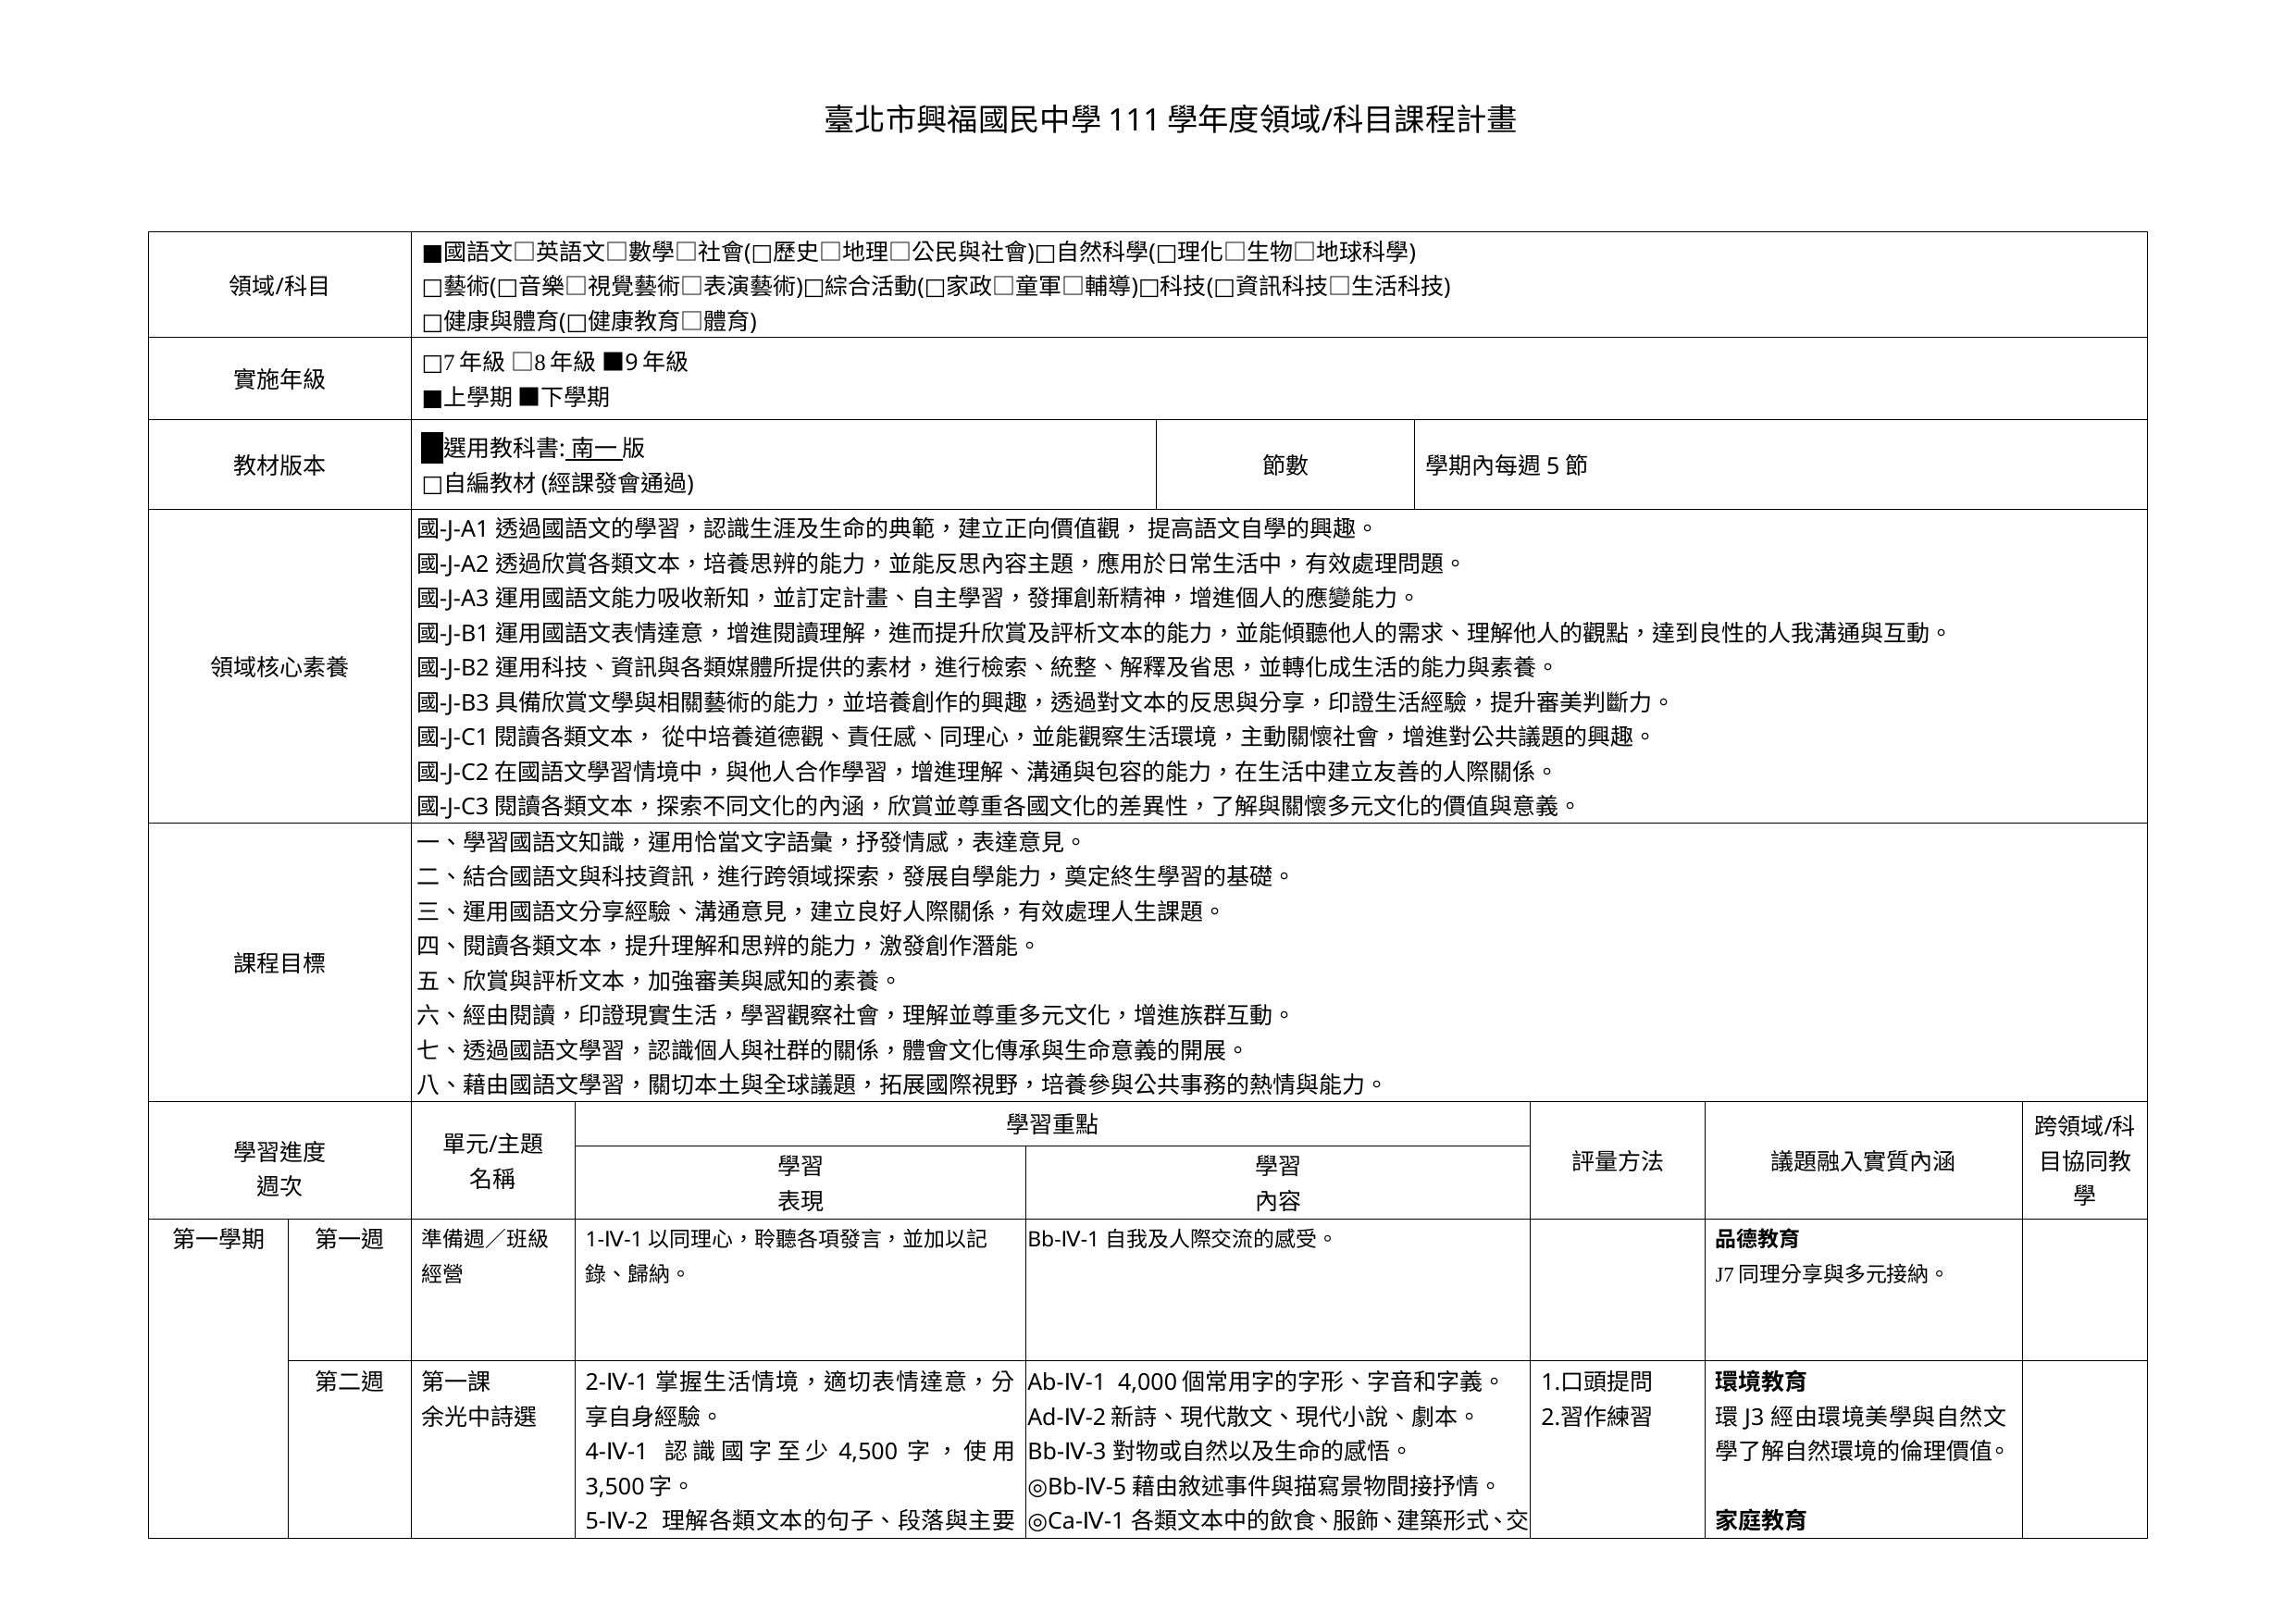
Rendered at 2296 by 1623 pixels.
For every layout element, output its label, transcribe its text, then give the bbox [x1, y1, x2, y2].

table_cell 第二週 [289, 1361, 411, 1538]
table_cell 環境教育 環 J3 經由環境美學與自然文學了解自然環境的倫理價值。 家庭教育 [1706, 1361, 2022, 1538]
table_cell [2023, 1361, 2147, 1538]
table_cell 單元/主題 名稱 [412, 1102, 575, 1219]
table_cell 學習進度 週次 [149, 1102, 411, 1219]
table_cell 跨領域/科目協同教學 [2023, 1102, 2147, 1219]
table_cell 節數 [1157, 420, 1414, 509]
table_cell 學習 內容 [1026, 1146, 1530, 1219]
table_cell 1.口頭提問 2.習作練習 [1531, 1361, 1705, 1538]
table_cell Bb-Ⅳ-1 自我及人際交流的感受。 [1026, 1220, 1530, 1360]
table_cell 準備週／班級經營 [412, 1220, 575, 1360]
table_cell 品德教育 J7同理分享與多元接納。 [1706, 1220, 2022, 1360]
text 臺北市興福國民中學111學年度領域/科目課程計畫 [116, 82, 2226, 152]
table_cell 議題融入實質內涵 [1706, 1102, 2022, 1219]
table_header ■國語文□英語文□數學□社會(□歷史□地理□公民與社會)□自然科學(□理化□生物□地球科學) □藝術(□音樂□視覺藝術□表演藝術)□綜合活動(□家政□童軍□輔導)□科技(□資訊科技□生活科技) □健康與體育(□健康教育□體育) [412, 232, 2147, 337]
table_cell 第一學期 [149, 1220, 288, 1538]
table_cell 1-Ⅳ-1 以同理心，聆聽各項發言，並加以記錄、歸納。 [576, 1220, 1025, 1360]
table_header 領域/科目 [149, 232, 411, 337]
table_cell [2023, 1220, 2147, 1360]
table_cell 課程目標 [149, 824, 411, 1100]
table_cell 2-Ⅳ-1 掌握生活情境，適切表情達意，分享自身經驗。 4-Ⅳ-1 認識國字至少4,500字，使用3,500字。 5-Ⅳ-2 理解各類文本的句子、段落與主要 [576, 1361, 1025, 1538]
table_cell Ab-Ⅳ-1 4,000個常用字的字形、字音和字義。 Ad-Ⅳ-2新詩、現代散文、現代小說、劇本。 Bb-Ⅳ-3 對物或自然以及生命的感悟。 ◎Bb-Ⅳ-5 藉由敘述事件與描寫景物間接抒情。 ◎Ca-Ⅳ-1 各類文本中的飲食、服飾、建築形式、交 [1026, 1361, 1530, 1538]
table_cell 領域核心素養 [149, 510, 411, 822]
table_cell 學期內每週 5 節 [1415, 420, 2147, 509]
table_cell 第一週 [289, 1220, 411, 1360]
table_cell 學習重點 [576, 1102, 1530, 1145]
table_cell 第一課 余光中詩選 [412, 1361, 575, 1538]
table_cell [1531, 1220, 1705, 1360]
table_cell 學習 表現 [576, 1146, 1025, 1219]
table_cell 學習國語文知識，運用恰當文字語彙，抒發情感，表達意見。 結合國語文與科技資訊，進行跨領域探索，發展自學能力，奠定終生學習的基礎。 運用國語文分享經驗、溝通意見，建立良好人際關係，有效處理人生課題。 閱讀各類文本，提升理解和思辨的能力，激發創作潛能。 欣賞與評析文本，加強審美與感知的素養。 經由閱讀，印證現實生活，學習觀察社會，理解並尊重多元文化，增進族群互動。 透過國語文學習，認識個人與社群的關係，體會文化傳承與生命意義的開展。 藉由國語文學習，關切本土與全球議題，拓展國際視野，培養參與公共事務的熱情與能力。 [412, 824, 2147, 1100]
table_cell 國-J-A1 透過國語文的學習，認識生涯及生命的典範，建立正向價值觀， 提高語文自學的興趣。 國-J-A2 透過欣賞各類文本，培養思辨的能力，並能反思內容主題，應用於日常生活中，有效處理問題。 國-J-A3 運用國語文能力吸收新知，並訂定計畫、自主學習，發揮創新精神，增進個人的應變能力。 國-J-B1 運用國語文表情達意，增進閱讀理解，進而提升欣賞及評析文本的能力，並能傾聽他人的需求、理解他人的觀點，達到良性的人我溝通與互動。 國-J-B2 運用科技、資訊與各類媒體所提供的素材，進行檢索、統整、解釋及省思，並轉化成生活的能力與素養。 國-J-B3 具備欣賞文學與相關藝術的能力，並培養創作的興趣，透過對文本的反思與分享，印證生活經驗，提升審美判斷力。 國-J-C1 閱讀各類文本， 從中培養道德觀、責任感、同理心，並能觀察生活環境，主動關懷社會，增進對公共議題的興趣。 國-J-C2 在國語文學習情境中，與他人合作學習，增進理解、溝通與包容的能力，在生活中建立友善的人際關係。 國-J-C3 閱讀各類文本，探索不同文化的內涵，欣賞並尊重各國文化的差異性，了解與關懷多元文化的價值與意義。 [412, 510, 2147, 822]
table_cell □7年級 □8年級 ■9年級 ■上學期 ■下學期 [412, 338, 2147, 418]
table_cell 實施年級 [149, 338, 411, 418]
table_cell 評量方法 [1531, 1102, 1705, 1219]
table_cell 教材版本 [149, 420, 411, 509]
table_cell □選用教科書: 南一 版 □自編教材 (經課發會通過) [412, 420, 1156, 509]
